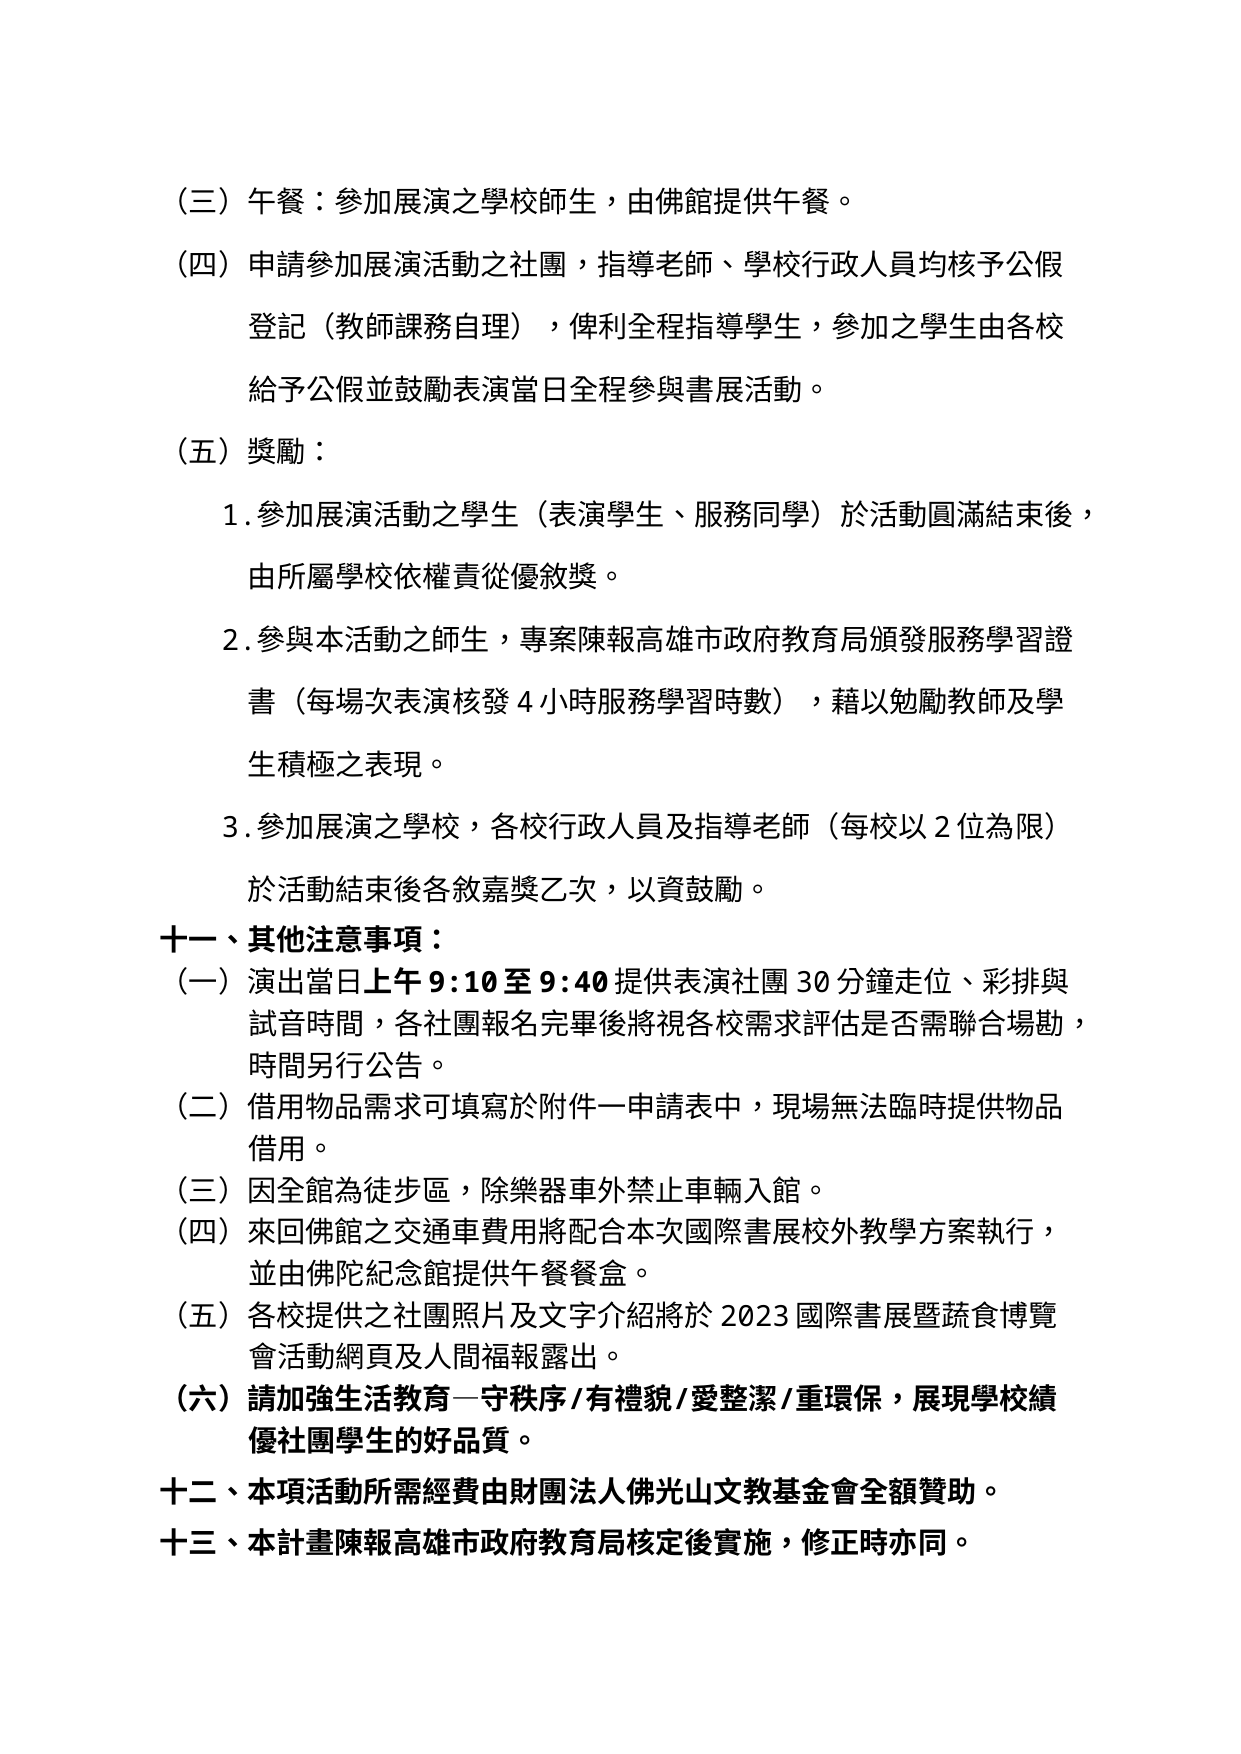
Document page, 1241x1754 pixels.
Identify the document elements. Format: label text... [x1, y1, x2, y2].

text （三）午餐：參加展演之學校師生，由佛館提供午餐。 [159, 158, 1081, 221]
text （六）請加強生活教育—守秩序/有禮貌/愛整潔/重環保，展現學校績優社團學生的好品質。 [159, 1376, 1081, 1459]
text （五）各校提供之社團照片及文字介紹將於2023國際書展暨蔬食博覽會活動網頁及人間福報露出。 [159, 1293, 1081, 1376]
text 2.參與本活動之師生，專案陳報高雄市政府教育局頒發服務學習證書（每場次表演核發4小時服務學習時數），藉以勉勵教師及學生積極之表現。 [204, 596, 1081, 783]
text 3.參加展演之學校，各校行政人員及指導老師（每校以2位為限）於活動結束後各敘嘉獎乙次，以資鼓勵。 [204, 783, 1081, 908]
text （四）申請參加展演活動之社團，指導老師、學校行政人員均核予公假登記（教師課務自理），俾利全程指導學生，參加之學生由各校給予公假並鼓勵表演當日全程參與書展活動。 [159, 221, 1081, 408]
text （三）因全館為徒步區，除樂器車外禁止車輛入館。 [159, 1168, 1081, 1209]
text （四）來回佛館之交通車費用將配合本次國際書展校外教學方案執行，並由佛陀紀念館提供午餐餐盒。 [159, 1209, 1081, 1293]
text （五）獎勵： [159, 408, 1081, 471]
text （一）演出當日上午9:10至9:40提供表演社團30分鐘走位、彩排與試音時間，各社團報名完畢後將視各校需求評估是否需聯合場勘，時間另行公告。 [159, 959, 1081, 1084]
text 十三、本計畫陳報高雄市政府教育局核定後實施，修正時亦同。 [159, 1518, 1081, 1562]
text 1.參加展演活動之學生（表演學生、服務同學）於活動圓滿結束後，由所屬學校依權責從優敘獎。 [204, 471, 1081, 596]
text 十一、其他注意事項： [159, 916, 1081, 959]
text 十二、本項活動所需經費由財團法人佛光山文教基金會全額贊助。 [159, 1467, 1081, 1511]
text （二）借用物品需求可填寫於附件一申請表中，現場無法臨時提供物品借用。 [159, 1084, 1081, 1168]
